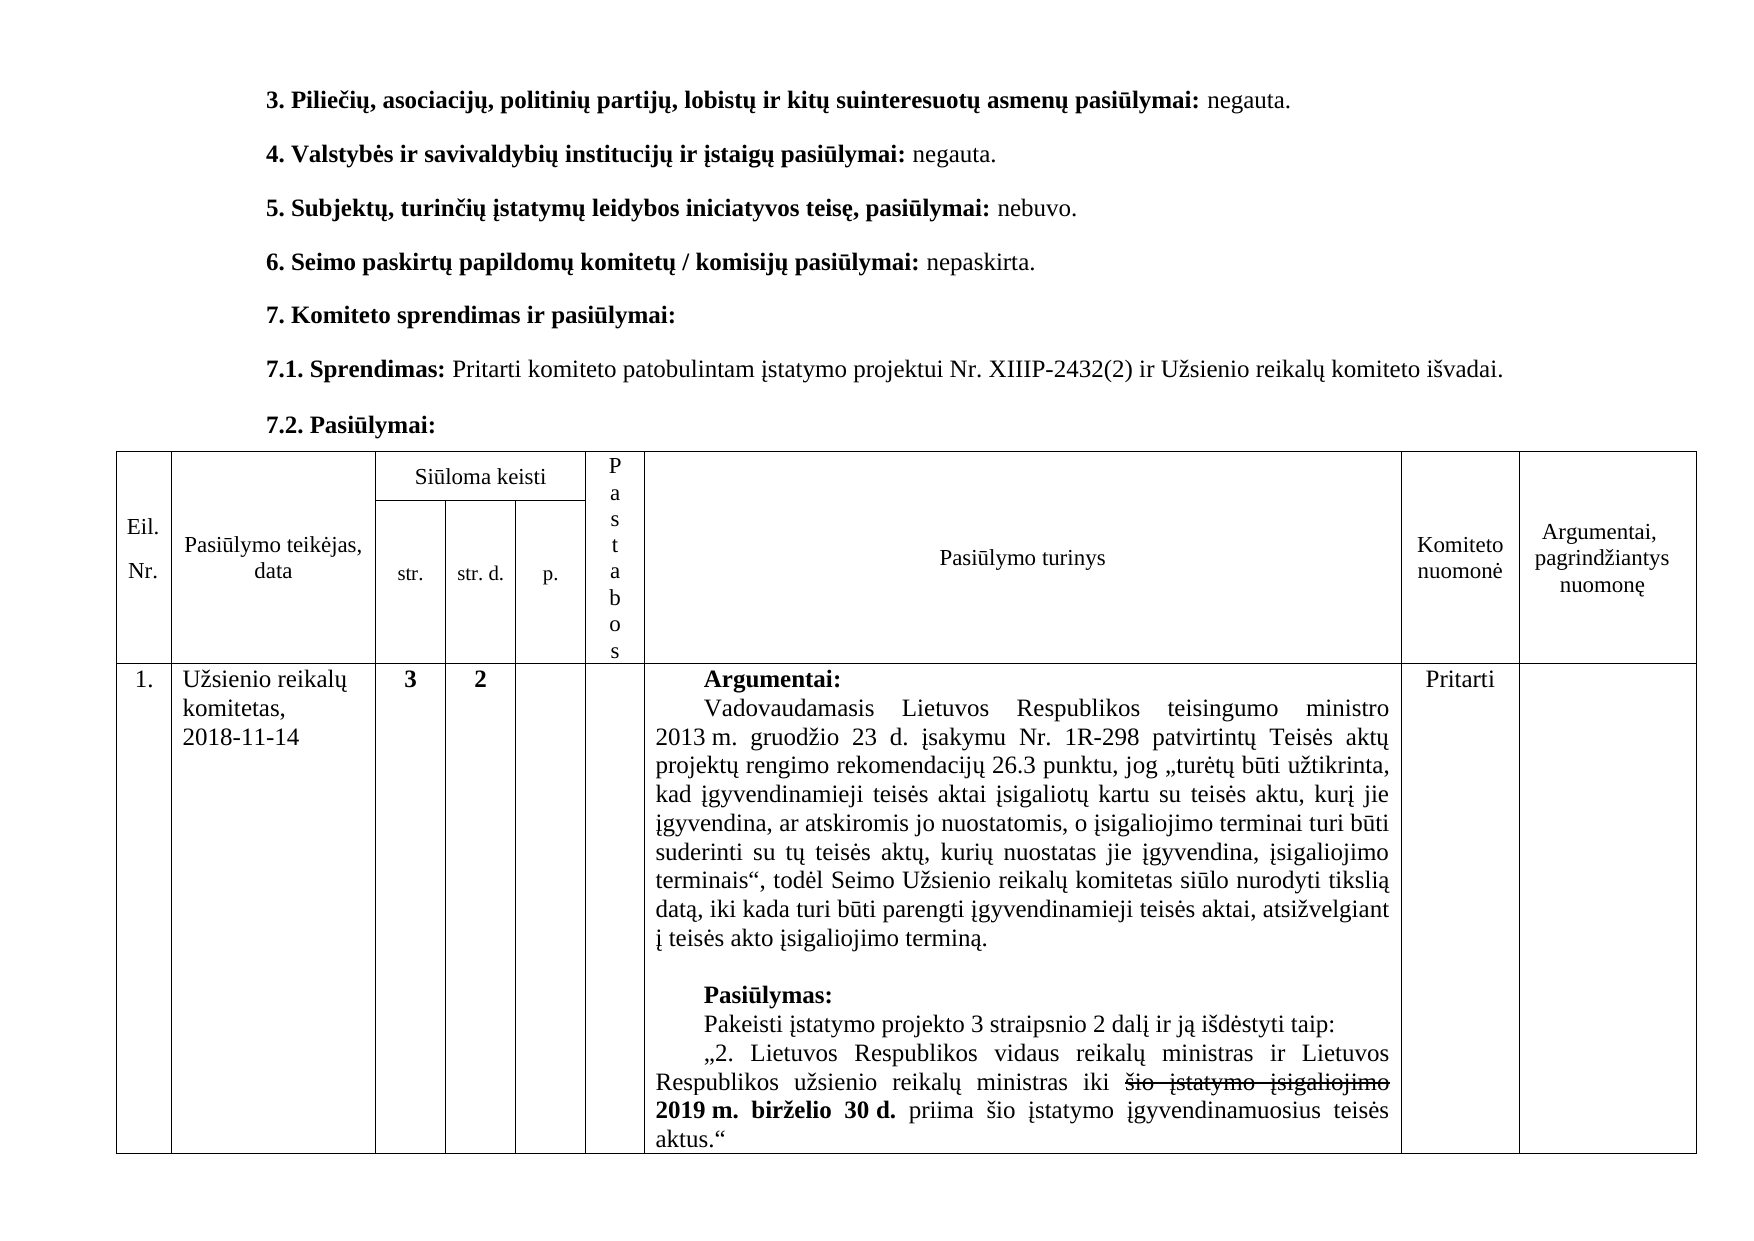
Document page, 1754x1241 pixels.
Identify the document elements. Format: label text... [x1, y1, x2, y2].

table_header Pastabos [586, 452, 644, 663]
table_cell Pritarti [1402, 664, 1519, 1153]
table_cell [586, 664, 644, 1153]
text 3. Piliečių, asociacijų, politinių partijų, lobistų ir kitų suinteresuotų asmenų pasiūlymai: negauta. [177, 85, 1636, 114]
table_header Pasiūlymo teikėjas, data [172, 452, 375, 663]
text 6. Seimo paskirtų papildomų komitetų / komisijų pasiūlymai: nepaskirta. [177, 247, 1636, 275]
text 7.1. Sprendimas: Pritarti komiteto patobulintam įstatymo projektui Nr. XIIIP-2432(2) ir Užsienio reikalų komiteto išvadai. [177, 354, 1636, 383]
table_cell [516, 664, 585, 1153]
table_header Eil. Nr. [117, 452, 171, 663]
table_cell 2 [446, 664, 515, 1153]
table_cell p. [516, 501, 585, 663]
table_header Argumentai, pagrindžiantys nuomonę [1520, 452, 1696, 663]
table_header Pasiūlymo turinys [645, 452, 1401, 663]
table_cell str. [376, 501, 445, 663]
text 7.2. Pasiūlymai: [177, 410, 1636, 439]
table_cell [1520, 664, 1696, 1153]
text 4. Valstybės ir savivaldybių institucijų ir įstaigų pasiūlymai: negauta. [177, 139, 1636, 168]
text 7. Komiteto sprendimas ir pasiūlymai: [177, 300, 1636, 329]
table_cell 1. [117, 664, 171, 1153]
table_cell str. d. [446, 501, 515, 663]
table_header Siūloma keisti [376, 452, 585, 500]
table_cell 3 [376, 664, 445, 1153]
table_header Komiteto nuomonė [1402, 452, 1519, 663]
table_cell Argumentai: Vadovaudamasis Lietuvos Respublikos teisingumo ministro 2013 m. gruodžio 23 d. įsakymu Nr. 1R-298 patvirtintų Teisės aktų projektų rengimo rekomendacijų 26.3 punktu, jog „turėtų būti užtikrinta, kad įgyvendinamieji teisės aktai įsigaliotų kartu su teisės aktu, kurį jie įgyvendina, ar atskiromis jo nuostatomis, o įsigaliojimo terminai turi būti suderinti su tų teisės aktų, kurių nuostatas jie įgyvendina, įsigaliojimo terminais“, todėl Seimo Užsienio reikalų komitetas siūlo nurodyti tikslią datą, iki kada turi būti parengti įgyvendinamieji teisės aktai, atsižvelgiant į teisės akto įsigaliojimo terminą. Pasiūlymas: Pakeisti įstatymo projekto 3 straipsnio 2 dalį ir ją išdėstyti taip: „2. Lietuvos Respublikos vidaus reikalų ministras ir Lietuvos Respublikos užsienio reikalų ministras iki šio įstatymo įsigaliojimo 2019 m. birželio 30 d. priima šio įstatymo įgyvendinamuosius teisės aktus.“ [645, 664, 1401, 1153]
table_cell Užsienio reikalų komitetas, 2018-11-14 [172, 664, 375, 1153]
text 5. Subjektų, turinčių įstatymų leidybos iniciatyvos teisę, pasiūlymai: nebuvo. [177, 193, 1636, 222]
